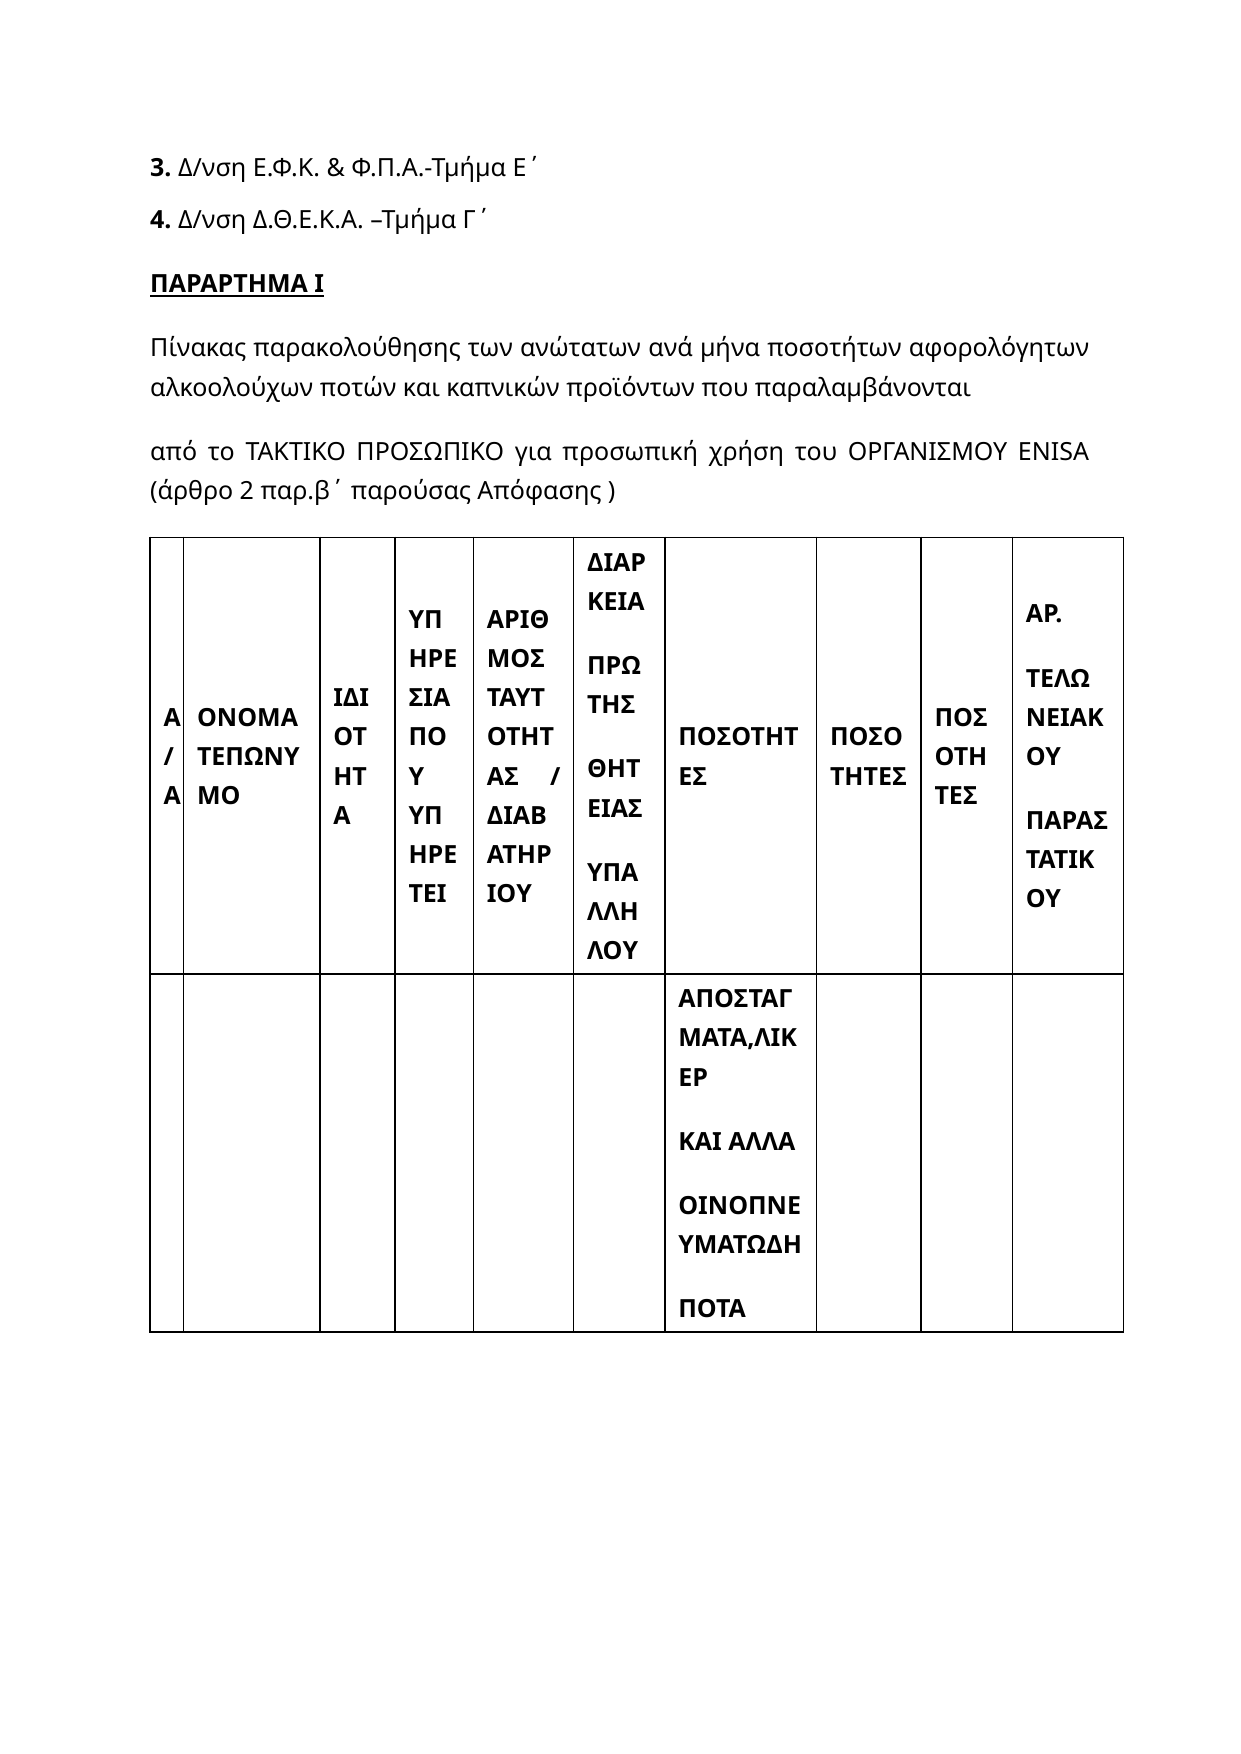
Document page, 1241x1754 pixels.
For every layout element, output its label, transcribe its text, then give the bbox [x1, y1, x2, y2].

table_header ΟΝΟΜΑΤΕΠΩΝΥΜΟ [184, 538, 319, 973]
table_cell [1013, 975, 1123, 1331]
table_cell [474, 975, 573, 1331]
table_header ΠΟΣΟΤΗΤΕΣ [922, 538, 1012, 973]
table_cell [321, 975, 394, 1331]
table_cell [184, 975, 319, 1331]
text Πίνακας παρακολούθησης των ανώτατων ανά μήνα ποσοτήτων αφορολόγητων αλκοολούχων ποτών και καπνικών προϊόντων που παραλαμβάνονται [150, 330, 1090, 403]
table_header ΔΙΑΡΚΕΙΑ ΠΡΩΤΗΣ ΘΗΤΕΙΑΣ ΥΠΑΛΛΗΛΟΥ [574, 538, 664, 973]
table_header Α/Α [151, 538, 183, 973]
text 4. Δ/νση Δ.Θ.Ε.Κ.Α. –Τμήμα Γ΄ [150, 202, 1090, 236]
table_cell [817, 975, 920, 1331]
table_header ΑΡ. ΤΕΛΩΝΕΙΑΚΟΥ ΠΑΡΑΣΤΑΤΙΚΟΥ [1013, 538, 1123, 973]
table_cell ΑΠΟΣΤΑΓΜATA,ΛΙΚΕΡ ΚΑΙ ΑΛΛΑ ΟΙΝΟΠΝΕΥΜΑΤΩΔΗ ΠΟΤΑ [666, 975, 816, 1331]
text ΠΑΡΑΡΤΗΜΑ Ι [150, 266, 1090, 300]
table_cell [151, 975, 183, 1331]
table_header ΠΟΣΟΤΗΤΕΣ [817, 538, 920, 973]
table_header ΑΡΙΘΜΟΣ ΤΑΥΤΟΤΗΤΑΣ / ΔΙΑΒΑΤΗΡΙΟΥ [474, 538, 573, 973]
table_cell [396, 975, 473, 1331]
table_cell [922, 975, 1012, 1331]
table_header ΠΟΣΟΤΗΤΕΣ [666, 538, 816, 973]
text 3. Δ/νση Ε.Φ.Κ. & Φ.Π.Α.-Τμήμα Ε΄ [150, 150, 1090, 184]
table_header ΥΠΗΡΕΣΙΑ ΠΟΥ ΥΠΗΡΕΤΕΙ [396, 538, 473, 973]
text από το ΤΑΚΤΙΚΟ ΠΡΟΣΩΠΙΚΟ για προσωπική χρήση του ΟΡΓΑΝΙΣΜΟΥ ENISA (άρθρο 2 παρ.β΄ παρούσας Απόφασης ) [150, 433, 1090, 507]
table_header ΙΔΙΟΤΗΤΑ [321, 538, 394, 973]
table_cell [574, 975, 664, 1331]
